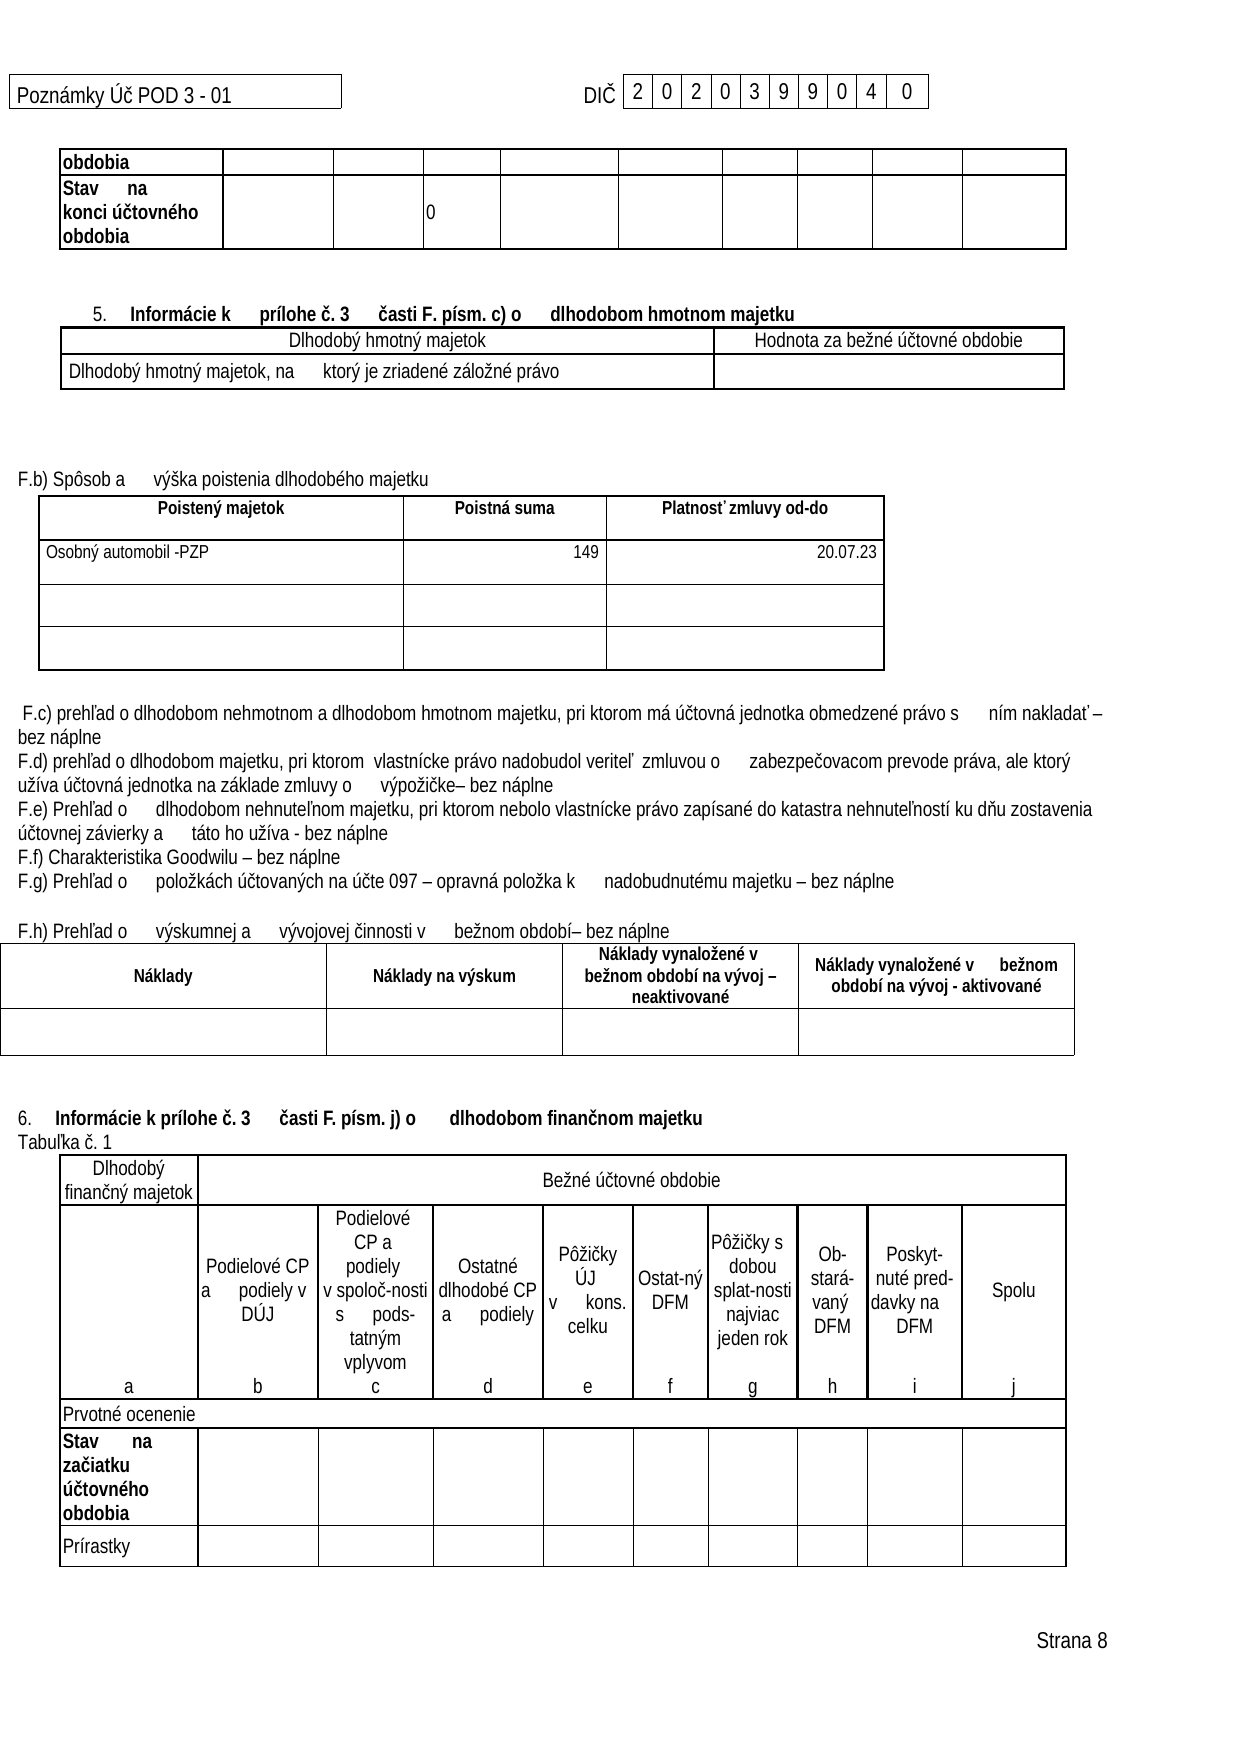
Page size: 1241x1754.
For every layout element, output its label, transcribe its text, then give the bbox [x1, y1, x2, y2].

table_cell [619, 150, 722, 174]
list Informácie k prílohe č. 3 časti F. písm. c) o dlhodobom hmotnom majetku [93, 302, 1107, 326]
table_cell [544, 1429, 633, 1525]
table_header Bežné účtovné obdobie [199, 1156, 1065, 1204]
table_cell Podielové CP a podiely v spoloč-nosti s pods-tatným vplyvom [319, 1206, 432, 1374]
table_cell Poskyt-nuté pred-davky na DFM [869, 1206, 961, 1374]
table_cell [873, 150, 962, 174]
table_cell [334, 176, 423, 248]
table_cell f [634, 1374, 707, 1398]
table_cell Ostatné dlhodobé CP a podiely [434, 1206, 542, 1374]
table_cell [799, 1009, 1074, 1055]
table_cell [61, 1206, 197, 1374]
table_cell Stav na začiatku účtovného obdobia [61, 1429, 197, 1525]
table_cell Ob-stará-vaný DFM [799, 1206, 866, 1374]
table_header Hodnota za bežné účtovné obdobie [715, 329, 1063, 352]
table_cell Prvotné ocenenie [61, 1400, 1065, 1427]
table_header Náklady vynaložené v bežnom období na vývoj – neaktivované [563, 944, 798, 1008]
table_cell [709, 1429, 797, 1525]
table_cell Stav na konci účtovného obdobia [61, 176, 222, 248]
table_cell 0 [424, 176, 500, 248]
table_cell [634, 1526, 708, 1566]
table_cell [319, 1526, 433, 1566]
table_cell 20.07.23 [607, 541, 883, 584]
table_cell [723, 176, 797, 248]
table_cell [334, 150, 423, 174]
table_cell [963, 176, 1065, 248]
table_cell [715, 355, 1063, 388]
table_cell obdobia [61, 150, 222, 174]
table_cell [607, 585, 883, 626]
table_cell [798, 150, 872, 174]
table_cell [404, 627, 606, 669]
table_cell Ostat-ný DFM [634, 1206, 707, 1374]
table_cell b [199, 1374, 317, 1398]
table_cell [868, 1526, 962, 1566]
table_cell [1, 1009, 326, 1055]
table_cell [634, 1429, 708, 1525]
list Informácie k prílohe č. 3 časti F. písm. j) o dlhodobom finančnom majetku [18, 1106, 1107, 1130]
table_cell Pôžičky s dobou splat-nosti najviac jeden rok [709, 1206, 796, 1374]
table_cell c [319, 1374, 432, 1398]
table_header Platnosť zmluvy od-do [607, 497, 883, 539]
table_cell [224, 150, 333, 174]
table_cell j [963, 1374, 1065, 1398]
table_cell [424, 150, 500, 174]
table_cell Podielové CP a podiely v DÚJ [199, 1206, 317, 1374]
table_header Poistná suma [404, 497, 606, 539]
table_cell g [709, 1374, 796, 1398]
table_cell [404, 585, 606, 626]
table_cell a [61, 1374, 197, 1398]
table_cell [501, 176, 618, 248]
table_cell [199, 1429, 318, 1525]
table_header Poistený majetok [40, 497, 403, 539]
text Tabuľka č. 1 [18, 1130, 1107, 1154]
table_cell d [434, 1374, 542, 1398]
text F.f) Charakteristika Goodwilu – bez náplne [18, 845, 1107, 869]
table_cell [873, 176, 962, 248]
table_header Dlhodobý finančný majetok [61, 1156, 197, 1204]
table_cell [709, 1526, 797, 1566]
text F.d) prehľad o dlhodobom majetku, pri ktorom vlastnícke právo nadobudol veriteľ zmluvou o zabezpečovacom prevode práva, ale ktorý užíva účtovná jednotka na základe zmluvy o výpožičke– bez náplne [18, 749, 1107, 797]
table_cell [544, 1526, 633, 1566]
table_cell [868, 1429, 962, 1525]
table_header Dlhodobý hmotný majetok [62, 329, 713, 352]
table_cell [434, 1526, 543, 1566]
table_cell h [799, 1374, 866, 1398]
table_cell [798, 176, 872, 248]
text F.e) Prehľad o dlhodobom nehnuteľnom majetku, pri ktorom nebolo vlastnícke právo zapísané do katastra nehnuteľností ku dňu zostavenia účtovnej závierky a táto ho užíva - bez náplne [18, 797, 1107, 845]
table_cell e [544, 1374, 632, 1398]
table_cell [723, 150, 797, 174]
table_cell [563, 1009, 798, 1055]
text F.g) Prehľad o položkách účtovaných na účte 097 – opravná položka k nadobudnutému majetku – bez náplne [18, 869, 1107, 893]
table_cell Dlhodobý hmotný majetok, na ktorý je zriadené záložné právo [62, 355, 713, 388]
table_cell 149 [404, 541, 606, 584]
table_cell [963, 1526, 1065, 1566]
table_cell [40, 627, 403, 669]
table_cell [501, 150, 618, 174]
table_header Náklady na výskum [327, 944, 562, 1008]
table_cell [327, 1009, 562, 1055]
table_cell [963, 1429, 1065, 1525]
table_cell Osobný automobil -PZP [40, 541, 403, 584]
table_cell i [869, 1374, 961, 1398]
table_cell [963, 150, 1065, 174]
text F.c) prehľad o dlhodobom nehmotnom a dlhodobom hmotnom majetku, pri ktorom má účtovná jednotka obmedzené právo s ním nakladať – bez náplne [18, 701, 1107, 749]
table_cell [199, 1526, 318, 1566]
text F.b) Spôsob a výška poistenia dlhodobého majetku [18, 467, 1107, 491]
table_header Náklady [1, 944, 326, 1008]
table_cell [434, 1429, 543, 1525]
text F.h) Prehľad o výskumnej a vývojovej činnosti v bežnom období– bez náplne [18, 919, 1107, 943]
table_cell Prírastky [61, 1526, 197, 1566]
table_cell [319, 1429, 433, 1525]
table_cell [798, 1526, 867, 1566]
table_header Náklady vynaložené v bežnom období na vývoj - aktivované [799, 944, 1074, 1008]
table_cell [607, 627, 883, 669]
table_cell Spolu [963, 1206, 1065, 1374]
table_cell [798, 1429, 867, 1525]
table_cell [619, 176, 722, 248]
table_cell [40, 585, 403, 626]
table_cell Pôžičky ÚJ v kons. celku [544, 1206, 632, 1374]
table_cell [224, 176, 333, 248]
